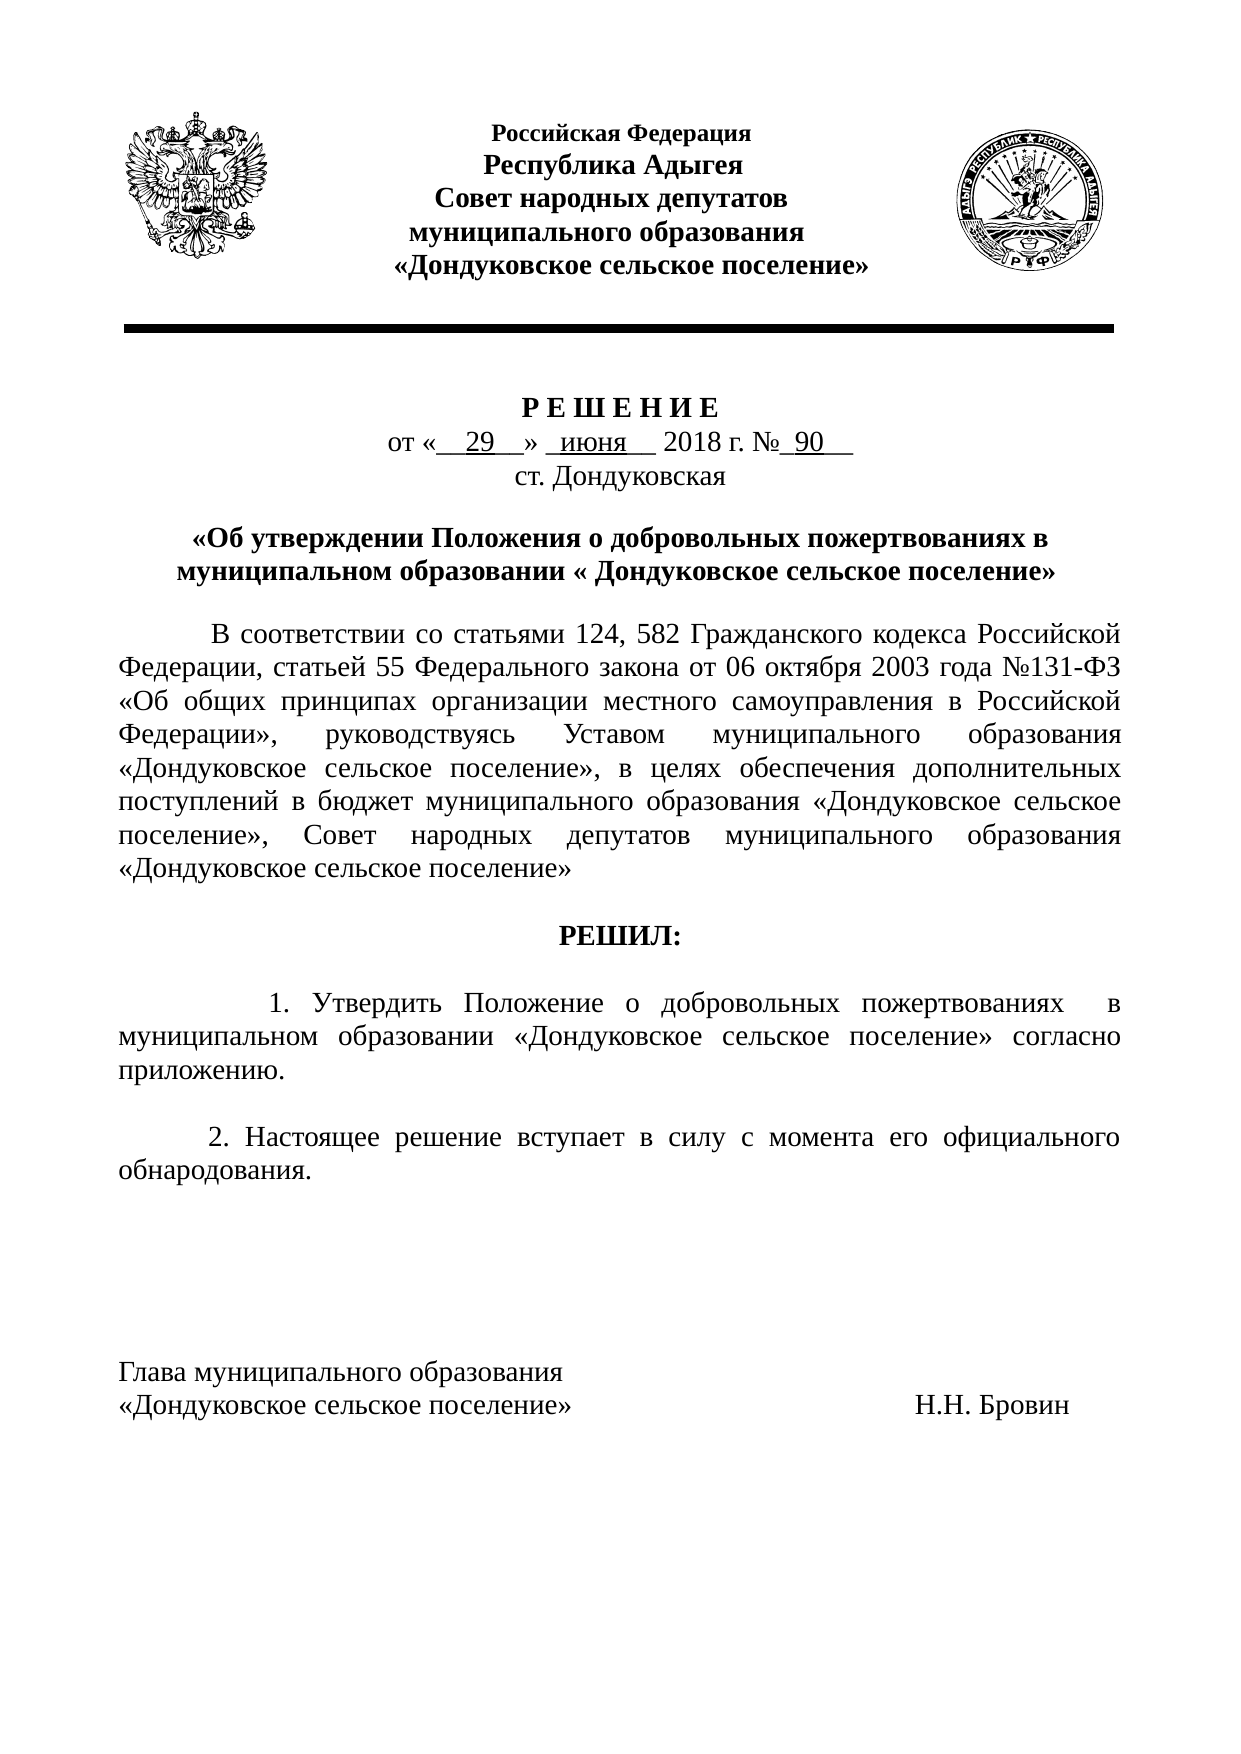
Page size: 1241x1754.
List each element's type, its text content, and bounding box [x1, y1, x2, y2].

text [118, 180, 142, 214]
text «Дондуковское сельское поселение» Н.Н. Бровин [118, 1387, 1122, 1421]
text ст. Дондуковская [118, 458, 1122, 491]
text [118, 118, 193, 147]
text Совет народных депутатов [223, 180, 959, 214]
text 1. Утвердить Положение о добровольных пожертвованиях в муниципальном образовании «Дондуковское сельское поселение» согласно приложению. [118, 985, 1122, 1085]
text от «__29__» _июня__ 2018 г. №_90__ [118, 424, 1122, 458]
text Российская Федерация [199, 118, 1122, 147]
text Р Е Ш Е Н И Е [118, 391, 1122, 424]
text [118, 214, 159, 247]
text [118, 147, 130, 180]
text [1080, 147, 1122, 180]
text 2. Настоящее решение вступает в силу с момента его официального обнародования. [118, 1119, 1122, 1186]
text В соответствии со статьями 124, 582 Гражданского кодекса Российской Федерации, статьей 55 Федерального закона от 06 октября 2003 года №131-ФЗ «Об общих принципах организации местного самоуправления в Российской Федерации», руководствуясь Уставом муниципального образования «Дондуковское сельское поселение», в целях обеспечения дополнительных поступлений в бюджет муниципального образования «Дондуковское сельское поселение», Совет народных депутатов муниципального образования «Дондуковское сельское поселение» [118, 616, 1122, 884]
text «Об утверждении Положения о добровольных пожертвованиях в муниципальном образовании « Дондуковское сельское поселение» [118, 520, 1122, 587]
text [1086, 214, 1122, 247]
text «Дондуковское сельское поселение» [118, 247, 1122, 281]
text Республика Адыгея [262, 147, 978, 180]
text [1101, 180, 1122, 214]
text РЕШИЛ: [118, 918, 1122, 951]
text Глава муниципального образования [118, 1354, 1122, 1387]
text муниципального образования [224, 214, 974, 247]
